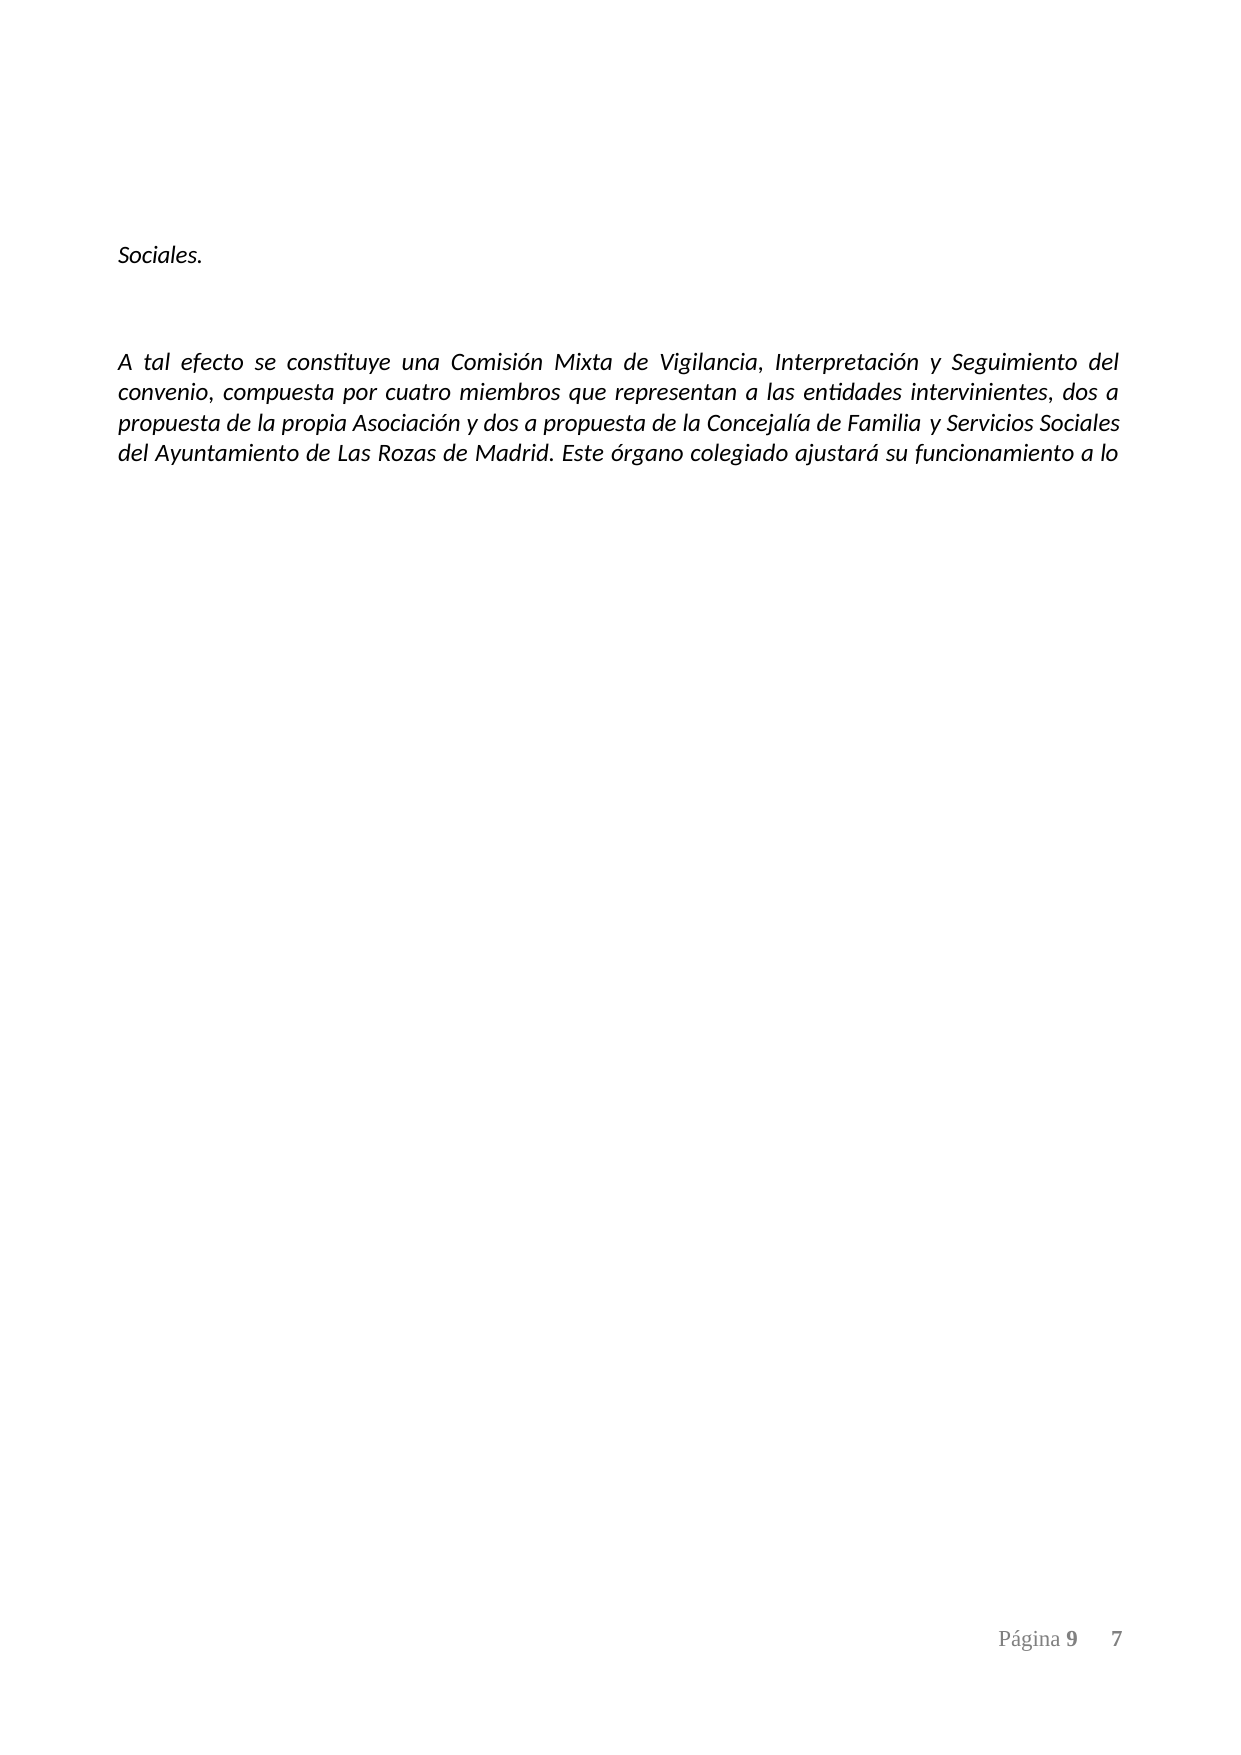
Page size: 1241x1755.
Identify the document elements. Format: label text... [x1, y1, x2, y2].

text A tal efecto se constituye una Comisión Mixta de Vigilancia, Interpretación y Seguimiento del convenio, compuesta por cuatro miembros que representan a las entidades intervinientes, dos a propuesta de la propia Asociación y dos a propuesta de la Concejalía de Familia y Servicios Sociales del Ayuntamiento de Las Rozas de Madrid. Este órgano colegiado ajustará su funcionamiento a lo [118, 346, 1123, 468]
text Sociales. [118, 239, 1123, 269]
